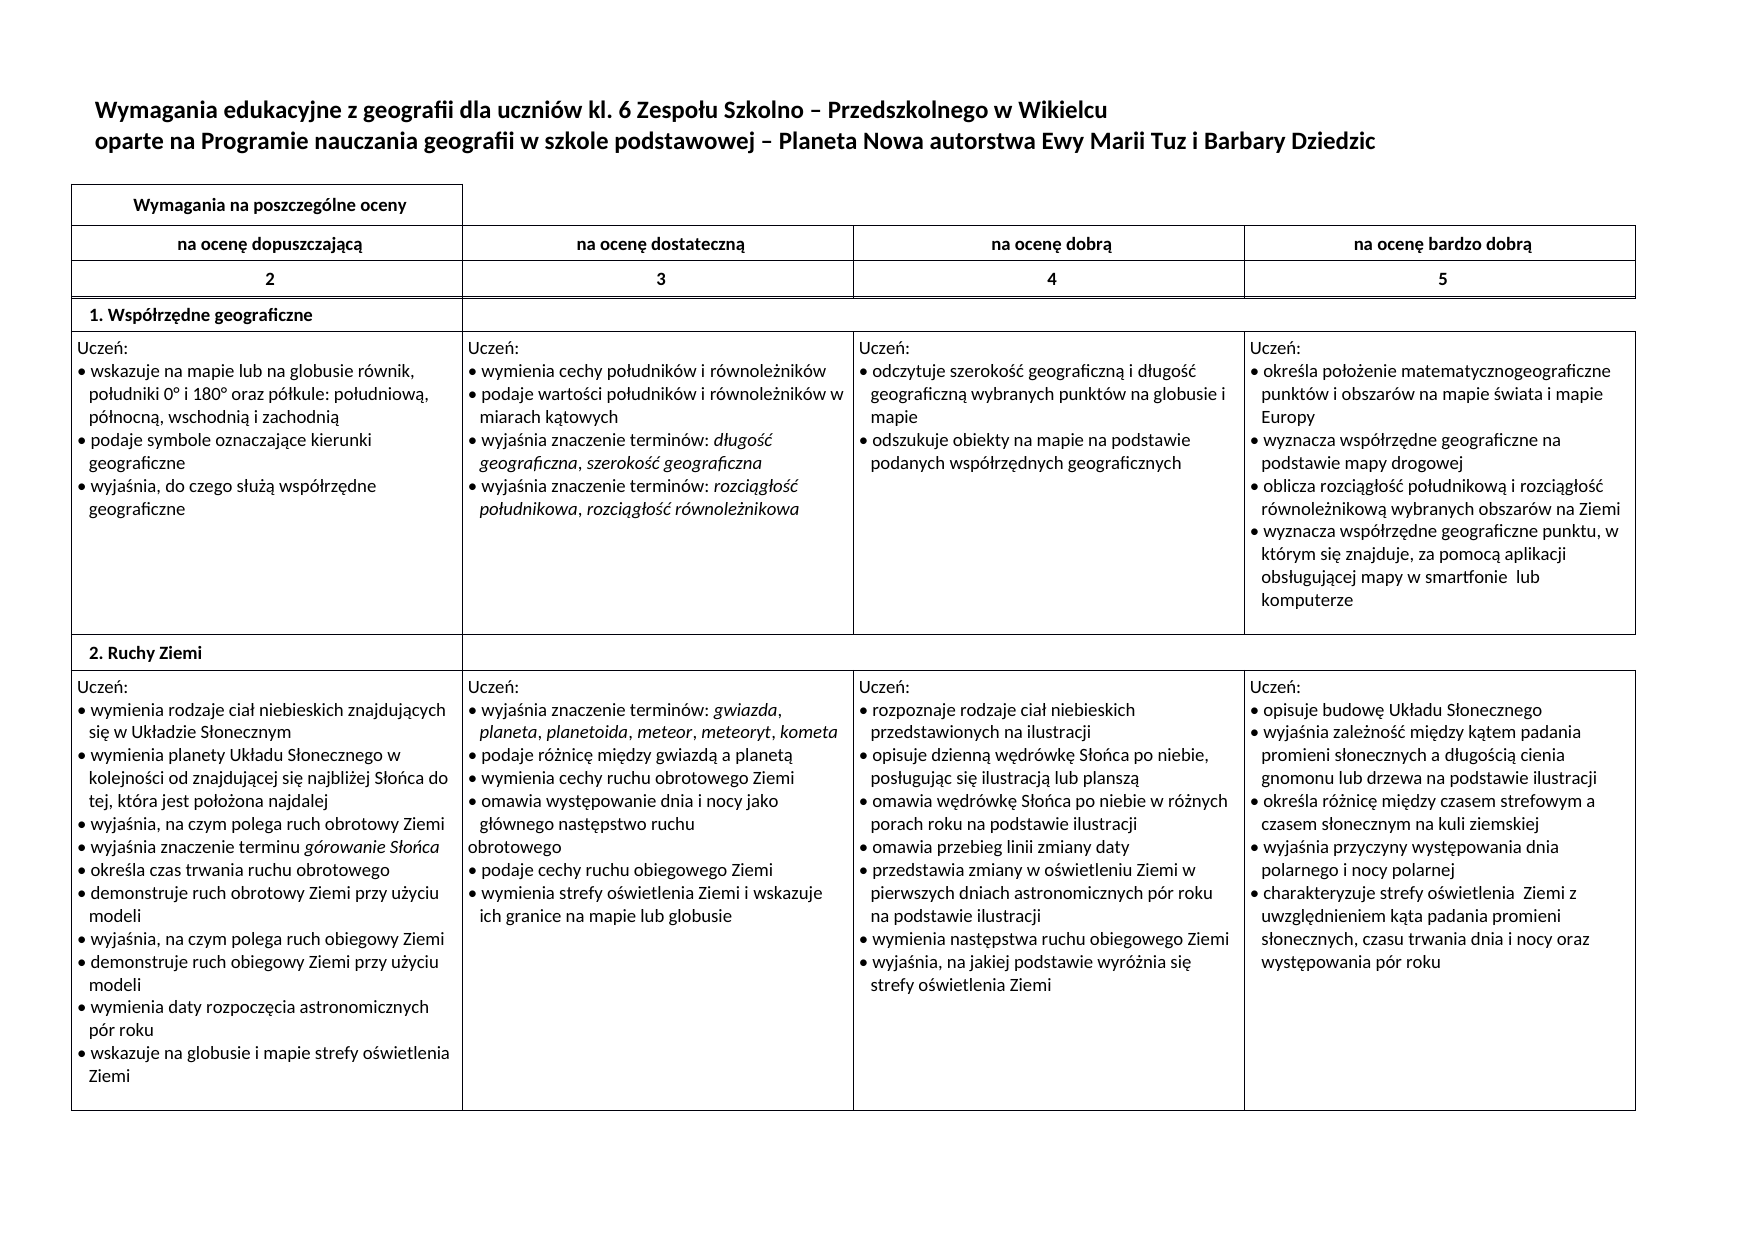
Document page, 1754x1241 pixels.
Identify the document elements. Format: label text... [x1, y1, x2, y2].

text Wymagania edukacyjne z geografii dla uczniów kl. 6 Zespołu Szkolno – Przedszkolnego w Wikielcu [94, 94, 1665, 125]
table_cell 5 [1245, 261, 1635, 296]
table_cell 2 [72, 261, 462, 296]
table_cell na ocenę dostateczną [463, 226, 853, 260]
table_cell Uczeń: • określa położenie matematycznogeograficzne punktów i obszarów na mapie świata i mapie Europy • wyznacza współrzędne geograficzne na podstawie mapy drogowej • oblicza rozciągłość południkową i rozciągłość równoleżnikową wybranych obszarów na Ziemi • wyznacza współrzędne geograficzne punktu, w którym się znajduje, za pomocą aplikacji obsługującej mapy w smartfonie lub komputerze [1245, 332, 1635, 634]
table_cell na ocenę dobrą [854, 226, 1244, 260]
table_cell 4 [854, 261, 1244, 296]
table_cell 2. Ruchy Ziemi [72, 635, 462, 670]
table_cell Uczeń: • wymienia rodzaje ciał niebieskich znajdujących się w Układzie Słonecznym • wymienia planety Układu Słonecznego w kolejności od znajdującej się najbliżej Słońca do tej, która jest położona najdalej • wyjaśnia, na czym polega ruch obrotowy Ziemi • wyjaśnia znaczenie terminu górowanie Słońca • określa czas trwania ruchu obrotowego • demonstruje ruch obrotowy Ziemi przy użyciu modeli • wyjaśnia, na czym polega ruch obiegowy Ziemi • demonstruje ruch obiegowy Ziemi przy użyciu modeli • wymienia daty rozpoczęcia astronomicznych pór roku • wskazuje na globusie i mapie strefy oświetlenia Ziemi [72, 671, 462, 1110]
table_cell Uczeń: • wskazuje na mapie lub na globusie równik, południki 0° i 180° oraz półkule: południową, północną, wschodnią i zachodnią • podaje symbole oznaczające kierunki geograficzne • wyjaśnia, do czego służą współrzędne geograficzne [72, 332, 462, 634]
table_cell na ocenę bardzo dobrą [1245, 226, 1635, 260]
table_cell Uczeń: • rozpoznaje rodzaje ciał niebieskich przedstawionych na ilustracji • opisuje dzienną wędrówkę Słońca po niebie, posługując się ilustracją lub planszą • omawia wędrówkę Słońca po niebie w różnych porach roku na podstawie ilustracji • omawia przebieg linii zmiany daty • przedstawia zmiany w oświetleniu Ziemi w pierwszych dniach astronomicznych pór roku na podstawie ilustracji • wymienia następstwa ruchu obiegowego Ziemi • wyjaśnia, na jakiej podstawie wyróżnia się strefy oświetlenia Ziemi [854, 671, 1244, 1110]
table_cell Uczeń: • wymienia cechy południków i równoleżników • podaje wartości południków i równoleżników w miarach kątowych • wyjaśnia znaczenie terminów: długość geograficzna, szerokość geograficzna • wyjaśnia znaczenie terminów: rozciągłość południkowa, rozciągłość równoleżnikowa [463, 332, 853, 634]
table_cell na ocenę dopuszczającą [72, 226, 462, 260]
text oparte na Programie nauczania geografii w szkole podstawowej – Planeta Nowa autorstwa Ewy Marii Tuz i Barbary Dziedzic [94, 125, 1665, 156]
table_cell Uczeń: • wyjaśnia znaczenie terminów: gwiazda, planeta, planetoida, meteor, meteoryt, kometa • podaje różnicę między gwiazdą a planetą • wymienia cechy ruchu obrotowego Ziemi • omawia występowanie dnia i nocy jako głównego następstwo ruchu obrotowego • podaje cechy ruchu obiegowego Ziemi • wymienia strefy oświetlenia Ziemi i wskazuje ich granice na mapie lub globusie [463, 671, 853, 1110]
table_cell 1. Współrzędne geograficzne [72, 299, 462, 331]
table_cell 3 [463, 261, 853, 296]
table_header Wymagania na poszczególne oceny [72, 185, 462, 225]
table_cell Uczeń: • odczytuje szerokość geograficzną i długość geograficzną wybranych punktów na globusie i mapie • odszukuje obiekty na mapie na podstawie podanych współrzędnych geograficznych [854, 332, 1244, 634]
table_cell Uczeń: • opisuje budowę Układu Słonecznego • wyjaśnia zależność między kątem padania promieni słonecznych a długością cienia gnomonu lub drzewa na podstawie ilustracji • określa różnicę między czasem strefowym a czasem słonecznym na kuli ziemskiej • wyjaśnia przyczyny występowania dnia polarnego i nocy polarnej • charakteryzuje strefy oświetlenia Ziemi z uwzględnieniem kąta padania promieni słonecznych, czasu trwania dnia i nocy oraz występowania pór roku [1245, 671, 1635, 1110]
